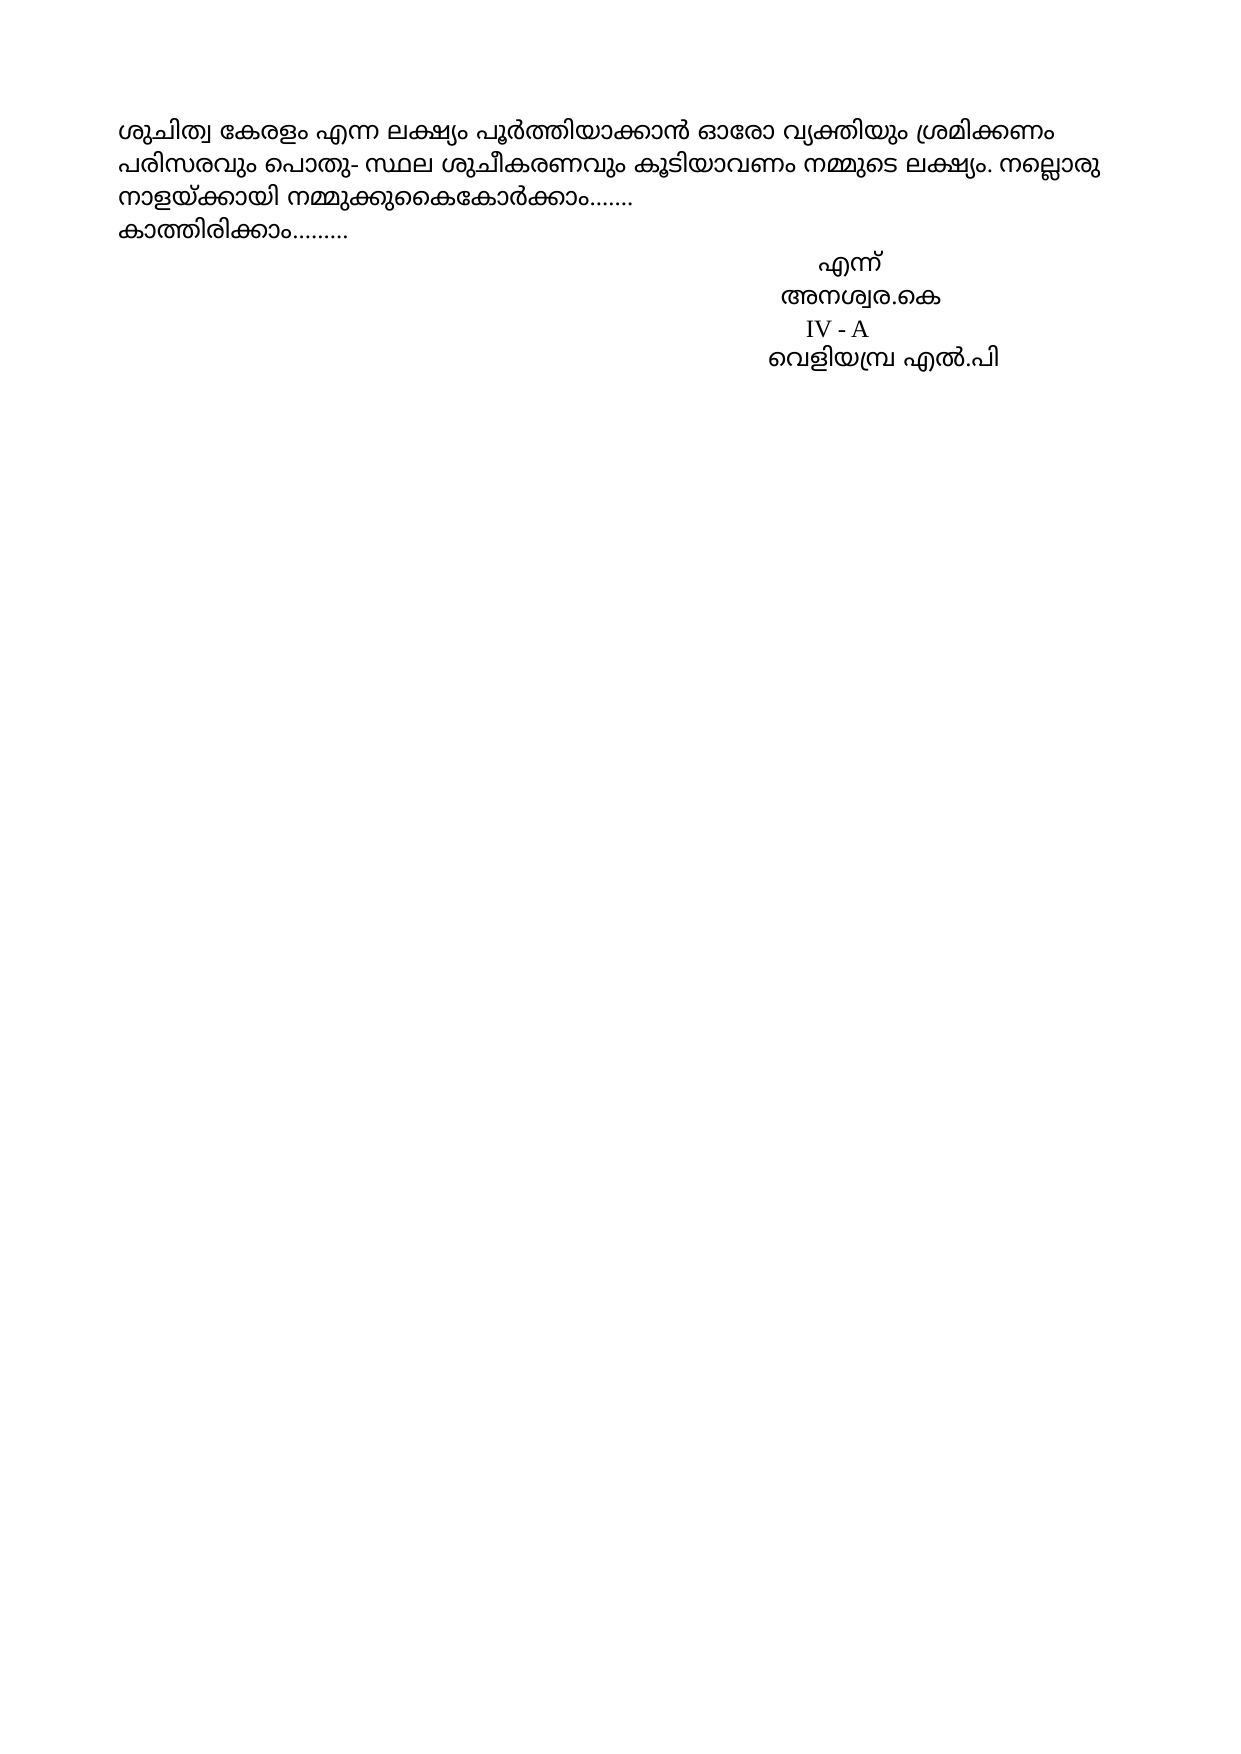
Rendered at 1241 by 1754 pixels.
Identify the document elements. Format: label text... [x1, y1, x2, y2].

text അനശ്വര.കെ [118, 281, 1122, 314]
text എന്ന് [118, 248, 1122, 281]
text വെളിയമ്പ്ര എൽ.പി [118, 343, 1122, 376]
text IV - A [118, 314, 1122, 343]
text ശുചിത്വ കേരളം എന്ന ലക്ഷ്യം പൂർത്തിയാക്കാൻ ഓരോ വ്യക്തിയും ശ്രമിക്കണം പരിസരവും പൊതു- സ്ഥല ശുചീകരണവും കൂടിയാവണം നമ്മുടെ ലക്ഷ്യം. നല്ലൊരു നാളയ്ക്കായി നമ്മുക്കുകൈകോർക്കാം....... [118, 118, 1122, 215]
text കാത്തിരിക്കാം......... [118, 215, 1122, 248]
